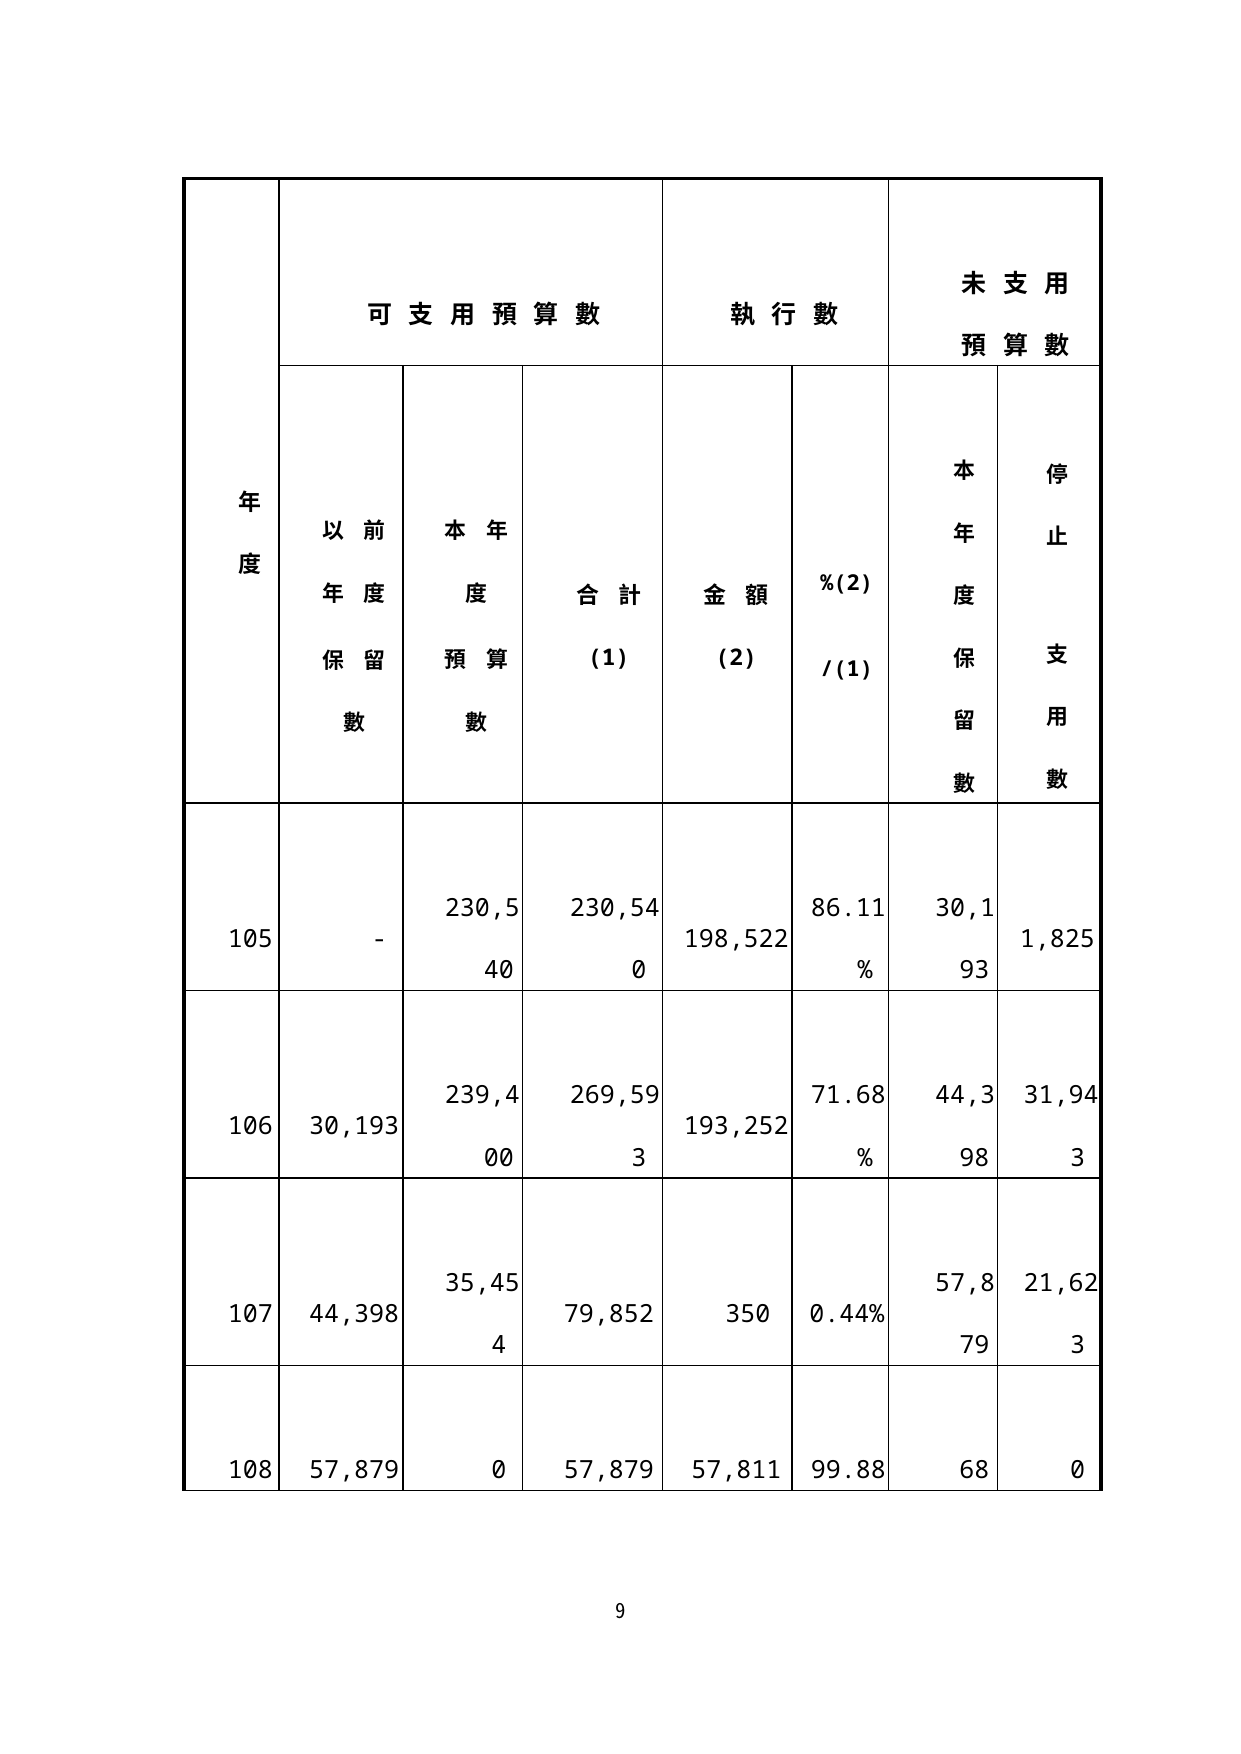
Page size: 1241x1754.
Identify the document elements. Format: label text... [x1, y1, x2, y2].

table_cell 230,540 [404, 804, 522, 990]
table_cell 86.11% [793, 804, 888, 990]
table_header 執行數 [663, 180, 888, 365]
table_cell 198,522 [663, 804, 791, 990]
table_cell 350 [663, 1179, 791, 1365]
table_cell 193,252 [663, 991, 791, 1177]
table_cell 合計(1) [523, 366, 662, 802]
table_cell 108 [186, 1366, 278, 1490]
table_cell 0 [998, 1366, 1099, 1490]
table_header 未支用預算數 [889, 180, 1099, 365]
table_cell 停 止 支用數 [998, 366, 1099, 802]
table_cell 230,540 [523, 804, 662, 990]
table_cell 239,400 [404, 991, 522, 1177]
table_cell 0.44% [793, 1179, 888, 1365]
table_cell %(2) /(1) [793, 366, 888, 802]
table_cell 71.68% [793, 991, 888, 1177]
table_cell 107 [186, 1179, 278, 1365]
table_cell 30,193 [889, 804, 997, 990]
table_cell 本年度 保留數 [889, 366, 997, 802]
table_cell 99.88 [793, 1366, 888, 1490]
table_cell 21,623 [998, 1179, 1099, 1365]
table_cell 金額(2) [663, 366, 791, 802]
table_cell 68 [889, 1366, 997, 1490]
table_cell 57,879 [889, 1179, 997, 1365]
table_cell 30,193 [280, 991, 402, 1177]
table_cell 以前年度 保留數 [280, 366, 402, 802]
table_cell - [280, 804, 402, 990]
table_header 年度 [186, 180, 278, 802]
table_cell 105 [186, 804, 278, 990]
table_cell 31,943 [998, 991, 1099, 1177]
table_header 可支用預算數 [280, 180, 662, 365]
table_cell 57,879 [523, 1366, 662, 1490]
table_cell 35,454 [404, 1179, 522, 1365]
table_cell 本年度 預算數 [404, 366, 522, 802]
table_cell 57,879 [280, 1366, 402, 1490]
table_cell 0 [404, 1366, 522, 1490]
table_cell 79,852 [523, 1179, 662, 1365]
table_cell 1,825 [998, 804, 1099, 990]
table_cell 106 [186, 991, 278, 1177]
table_cell 269,593 [523, 991, 662, 1177]
table_cell 44,398 [889, 991, 997, 1177]
table_cell 44,398 [280, 1179, 402, 1365]
table_cell 57,811 [663, 1366, 791, 1490]
